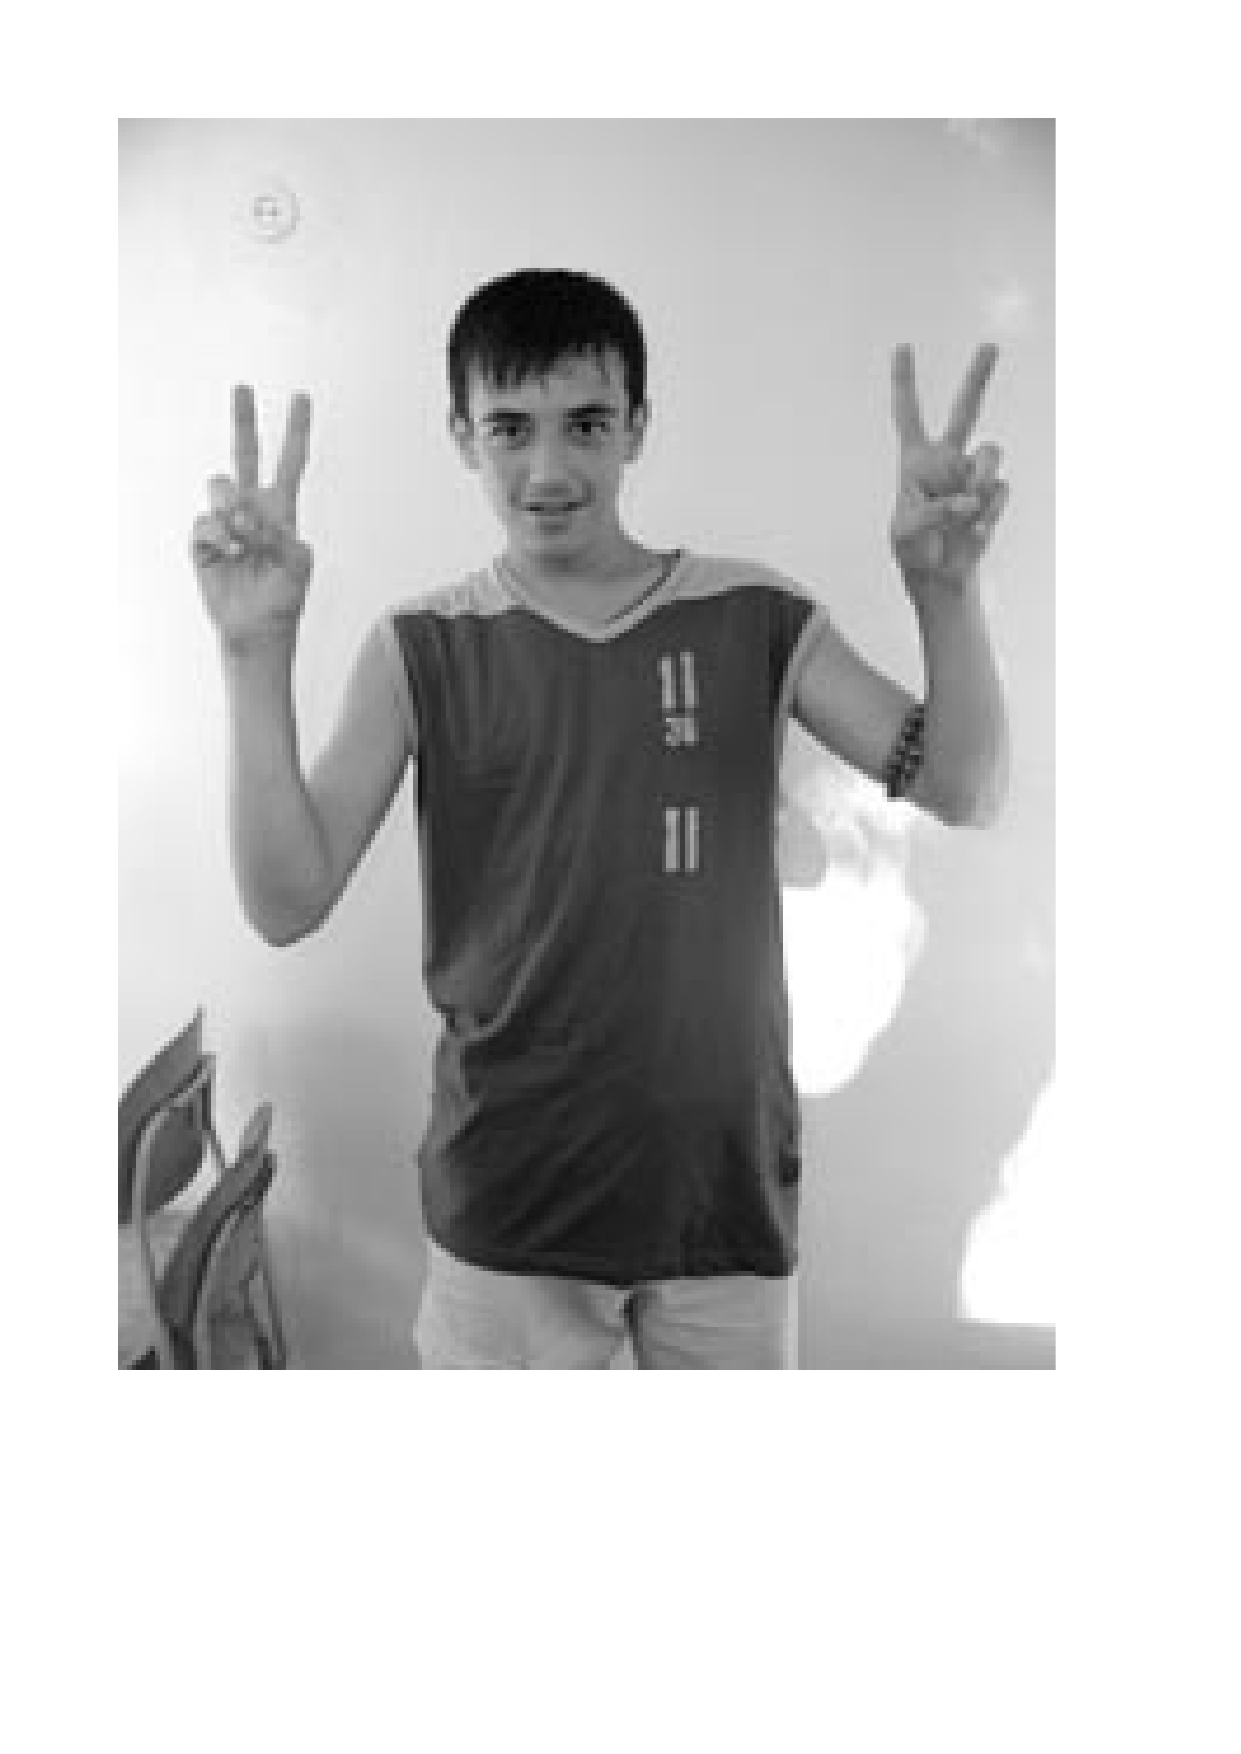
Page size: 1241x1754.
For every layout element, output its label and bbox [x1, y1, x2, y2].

picture [118, 118, 1056, 1370]
